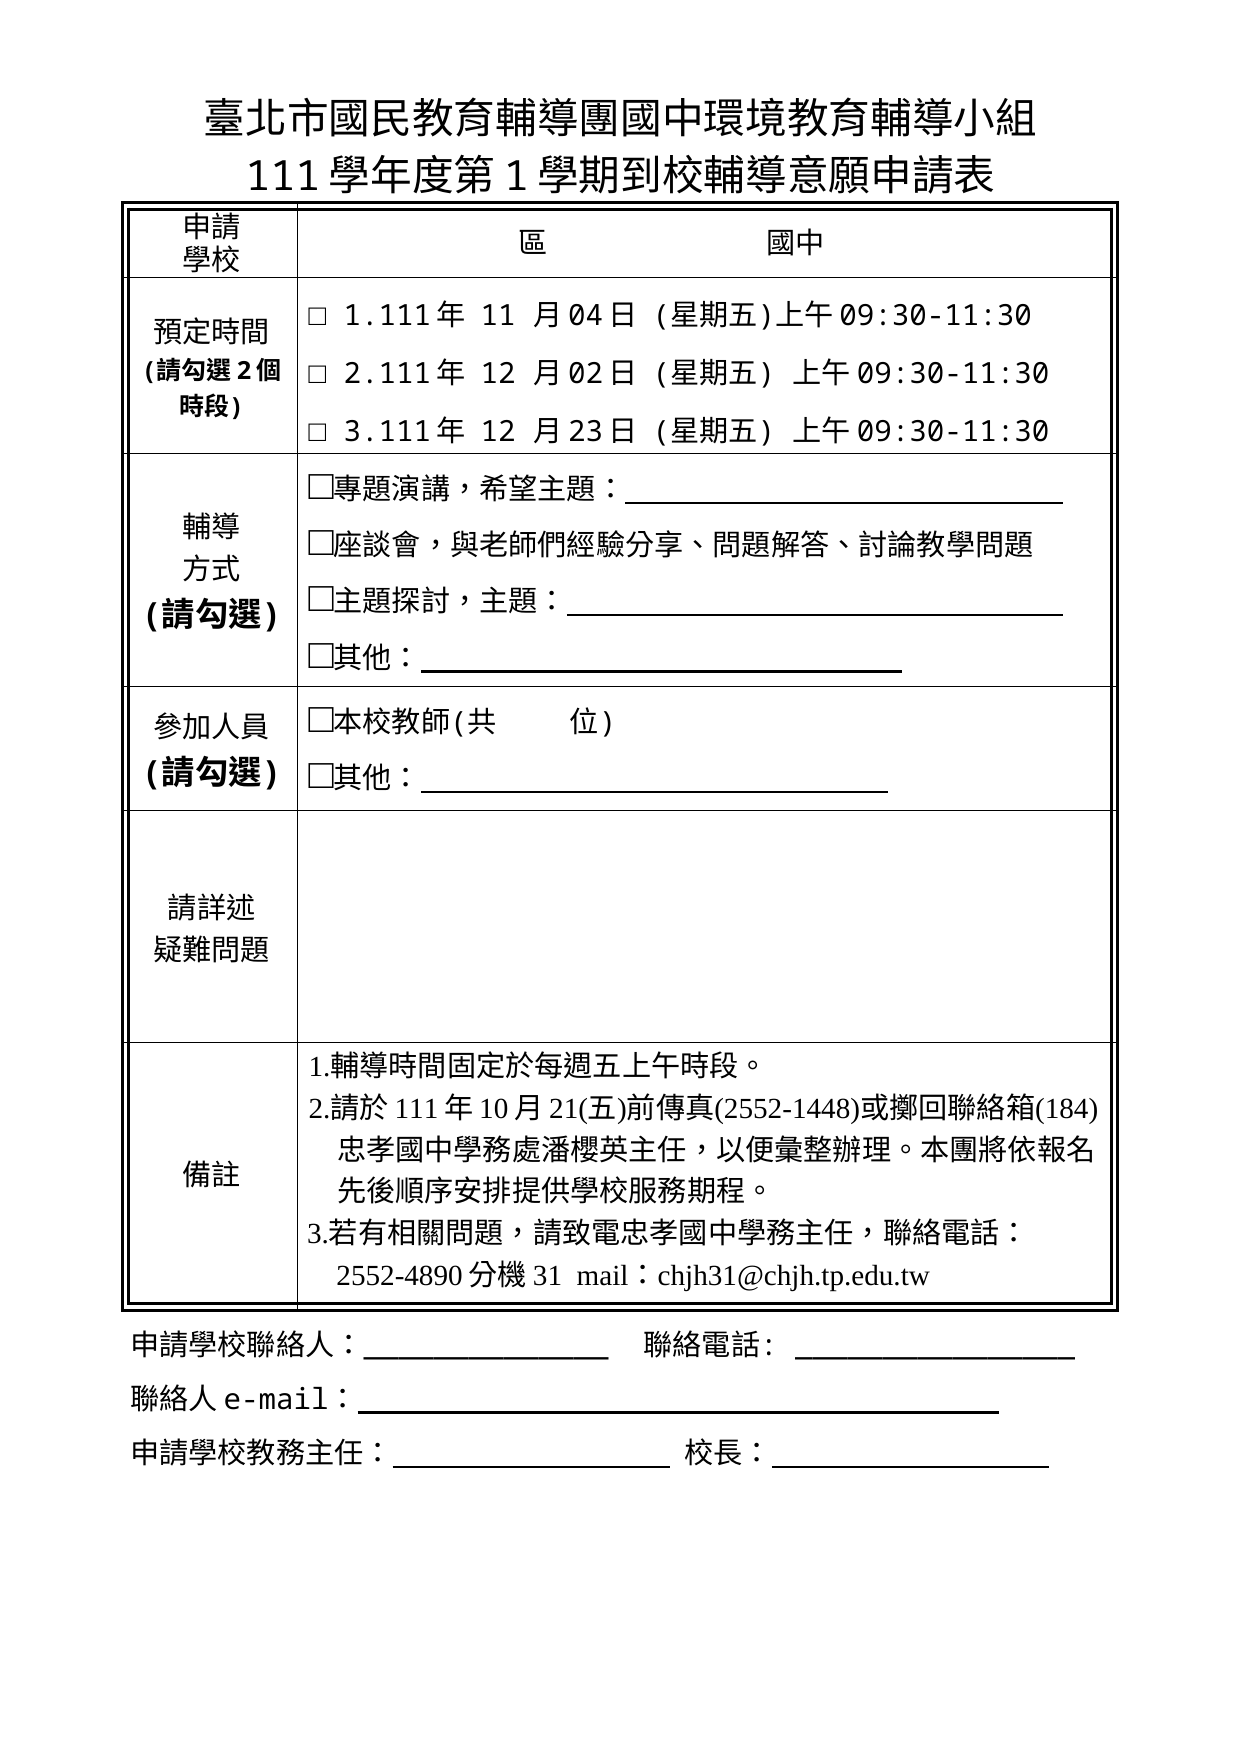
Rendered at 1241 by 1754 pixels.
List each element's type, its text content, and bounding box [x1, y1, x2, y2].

table_cell [298, 811, 1110, 1042]
text 111學年度第1學期到校輔導意願申請表 [130, 145, 1110, 201]
table_header 區 國中 [298, 204, 1114, 277]
table_cell 請詳述 疑難問題 [130, 811, 297, 1042]
text 臺北市國民教育輔導團國中環境教育輔導小組 [130, 89, 1110, 145]
table_cell □ 1.111年 11 月04日 (星期五)上午09:30-11:30 □ 2.111年 12 月02日 (星期五) 上午09:30-11:30 □ 3.111年 12 月23日 (星期五) 上午09:30-11:30 [298, 278, 1110, 453]
table_cell 備註 [130, 1043, 297, 1302]
text 申請學校教務主任： 校長： [130, 1420, 1110, 1474]
table_cell □專題演講，希望主題： □座談會，與老師們經驗分享、問題解答、討論教學問題 □主題探討，主題： □其他： [298, 454, 1110, 686]
table_cell 1.輔導時間固定於每週五上午時段。 2.請於111年10月21(五)前傳真(2552-1448)或擲回聯絡箱(184) 忠孝國中學務處潘櫻英主任，以便彙整辦理。本團將依報名先後順序安排提供學校服務期程。 3.若有相關問題，請致電忠孝國中學務主任，聯絡電話： 2552-4890分機31 mail：chjh31@chjh.tp.edu.tw [298, 1043, 1110, 1302]
table_cell 預定時間 (請勾選2個時段) [130, 278, 297, 453]
text 申請學校聯絡人：______________ 聯絡電話: ________________ [130, 1312, 1110, 1366]
table_cell □本校教師(共 位) □其他： [298, 687, 1110, 810]
table_cell 輔導 方式 (請勾選) [130, 454, 297, 686]
text 聯絡人e-mail： [130, 1366, 1110, 1420]
table_header 申請 學校 [126, 204, 297, 277]
table_cell 參加人員 (請勾選) [130, 687, 297, 810]
